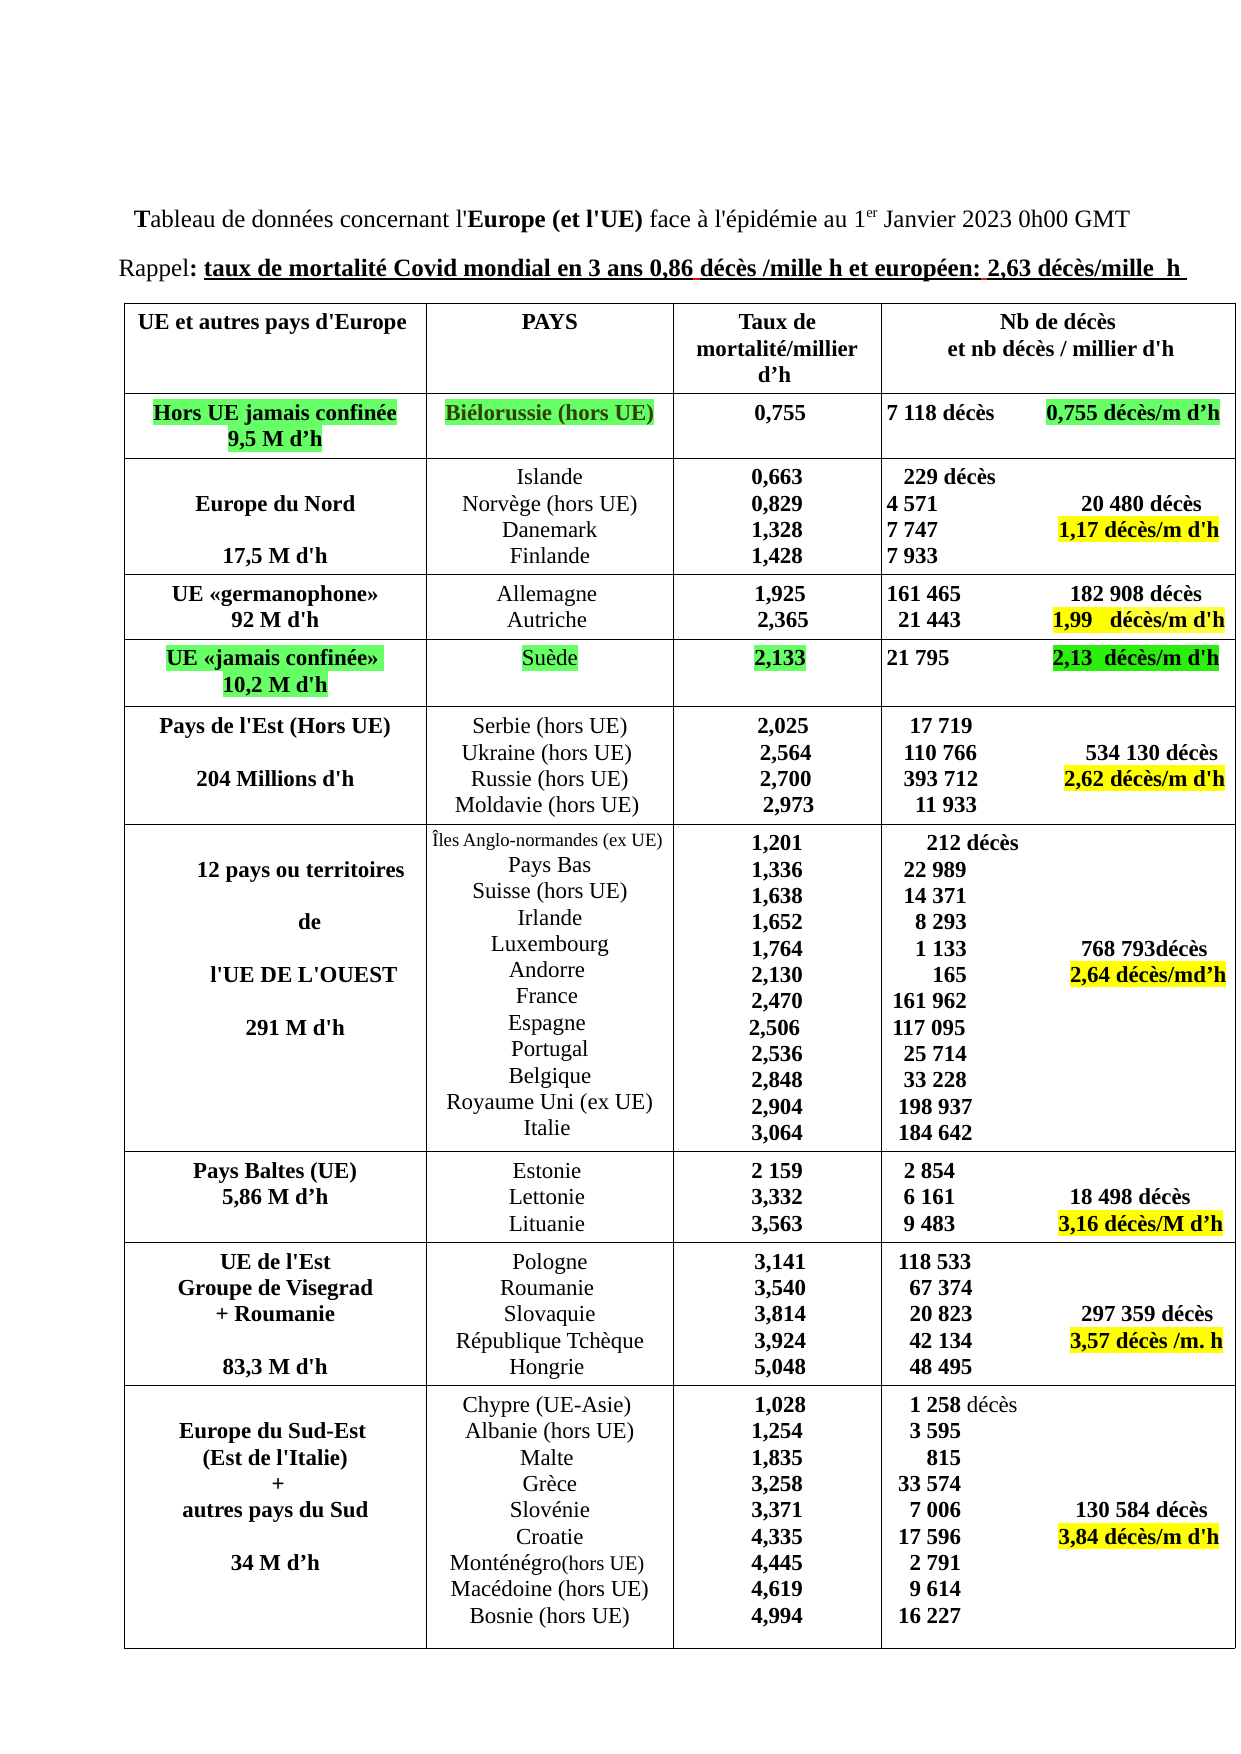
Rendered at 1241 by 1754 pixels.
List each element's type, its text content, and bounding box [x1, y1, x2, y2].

table_cell 2 854 6 161 18 498 décès 9 483 3,16 décès/M d’h [882, 1152, 1235, 1242]
table_header PAYS [427, 304, 673, 393]
table_cell Islande Norvège (hors UE) Danemark Finlande [427, 459, 673, 574]
table_cell 118 533 67 374 20 823 297 359 décès 42 134 3,57 décès /m. h 48 495 [882, 1243, 1235, 1385]
table_cell Biélorussie (hors UE) [427, 394, 673, 457]
table_cell 212 décès 22 989 14 371 8 293 1 133 768 793décès 165 2,64 décès/md’h 161 962 117 095 25 714 33 228 198 937 184 642 [882, 825, 1235, 1151]
text Rappel: taux de mortalité Covid mondial en 3 ans 0,86 décès /mille h et européen: 2,63 décès/mille h [83, 253, 1222, 282]
table_cell Europe du Sud-Est (Est de l'Italie) + autres pays du Sud 34 M d’h [125, 1386, 426, 1648]
table_cell Chypre (UE-Asie) Albanie (hors UE) Malte Grèce Slovénie Croatie Monténégro(hors UE) Macédoine (hors UE) Bosnie (hors UE) [427, 1386, 673, 1648]
table_header UE et autres pays d'Europe [125, 304, 426, 393]
table_cell 17 719 110 766 534 130 décès 393 712 2,62 décès/m d'h 11 933 [882, 707, 1235, 823]
table_cell 0,663 0,829 1,328 1,428 [674, 459, 881, 574]
table_cell 1,201 1,336 1,638 1,652 1,764 2,130 2,470 2,506 2,536 2,848 2,904 3,064 [674, 825, 881, 1151]
table_cell Allemagne Autriche [427, 575, 673, 639]
table_cell Suède [427, 640, 673, 706]
table_header Taux de mortalité/millier d’h [674, 304, 881, 393]
table_cell 2 159 3,332 3,563 [674, 1152, 881, 1242]
text Tableau de données concernant l'Europe (et l'UE) face à l'épidémie au 1er Janvier 2023 0h00 GMT [118, 204, 1151, 233]
table_cell Pologne Roumanie Slovaquie République Tchèque Hongrie [427, 1243, 673, 1385]
table_cell UE de l'Est Groupe de Visegrad + Roumanie 83,3 M d'h [125, 1243, 426, 1385]
table_cell 2,133 [674, 640, 881, 706]
table_cell 3,141 3,540 3,814 3,924 5,048 [674, 1243, 881, 1385]
table_cell 1 258 décès 3 595 815 33 574 7 006 130 584 décès 17 596 3,84 décès/m d'h 2 791 9 614 16 227 [882, 1386, 1235, 1648]
table_cell Pays Baltes (UE) 5,86 M d’h [125, 1152, 426, 1242]
table_cell 2,025 2,564 2,700 2,973 [674, 707, 881, 823]
table_cell UE «jamais confinée» 10,2 M d'h [125, 640, 426, 706]
table_cell 12 pays ou territoires de l'UE DE L'OUEST 291 M d'h [125, 825, 426, 1151]
table_cell 21 795 2,13 décès/m d'h [882, 640, 1235, 706]
table_cell Îles Anglo-normandes (ex UE) Pays Bas Suisse (hors UE) Irlande Luxembourg Andorre France Espagne Portugal Belgique Royaume Uni (ex UE) Italie [427, 825, 673, 1151]
table_cell UE «germanophone» 92 M d'h [125, 575, 426, 639]
table_cell 229 décès 4 571 20 480 décès 7 747 1,17 décès/m d'h 7 933 [882, 459, 1235, 574]
table_cell Estonie Lettonie Lituanie [427, 1152, 673, 1242]
table_cell Hors UE jamais confinée 9,5 M d’h [125, 394, 426, 457]
table_cell 1,925 2,365 [674, 575, 881, 639]
table_cell 1,028 1,254 1,835 3,258 3,371 4,335 4,445 4,619 4,994 [674, 1386, 881, 1648]
table_cell 161 465 182 908 décès 21 443 1,99 décès/m d'h [882, 575, 1235, 639]
table_header Nb de décès et nb décès / millier d'h [882, 304, 1235, 393]
table_cell 7 118 décès 0,755 décès/m d’h [882, 394, 1235, 457]
table_cell 0,755 [674, 394, 881, 457]
table_cell Serbie (hors UE) Ukraine (hors UE) Russie (hors UE) Moldavie (hors UE) [427, 707, 673, 823]
table_cell Pays de l'Est (Hors UE) 204 Millions d'h [125, 707, 426, 823]
table_cell Europe du Nord 17,5 M d'h [125, 459, 426, 574]
